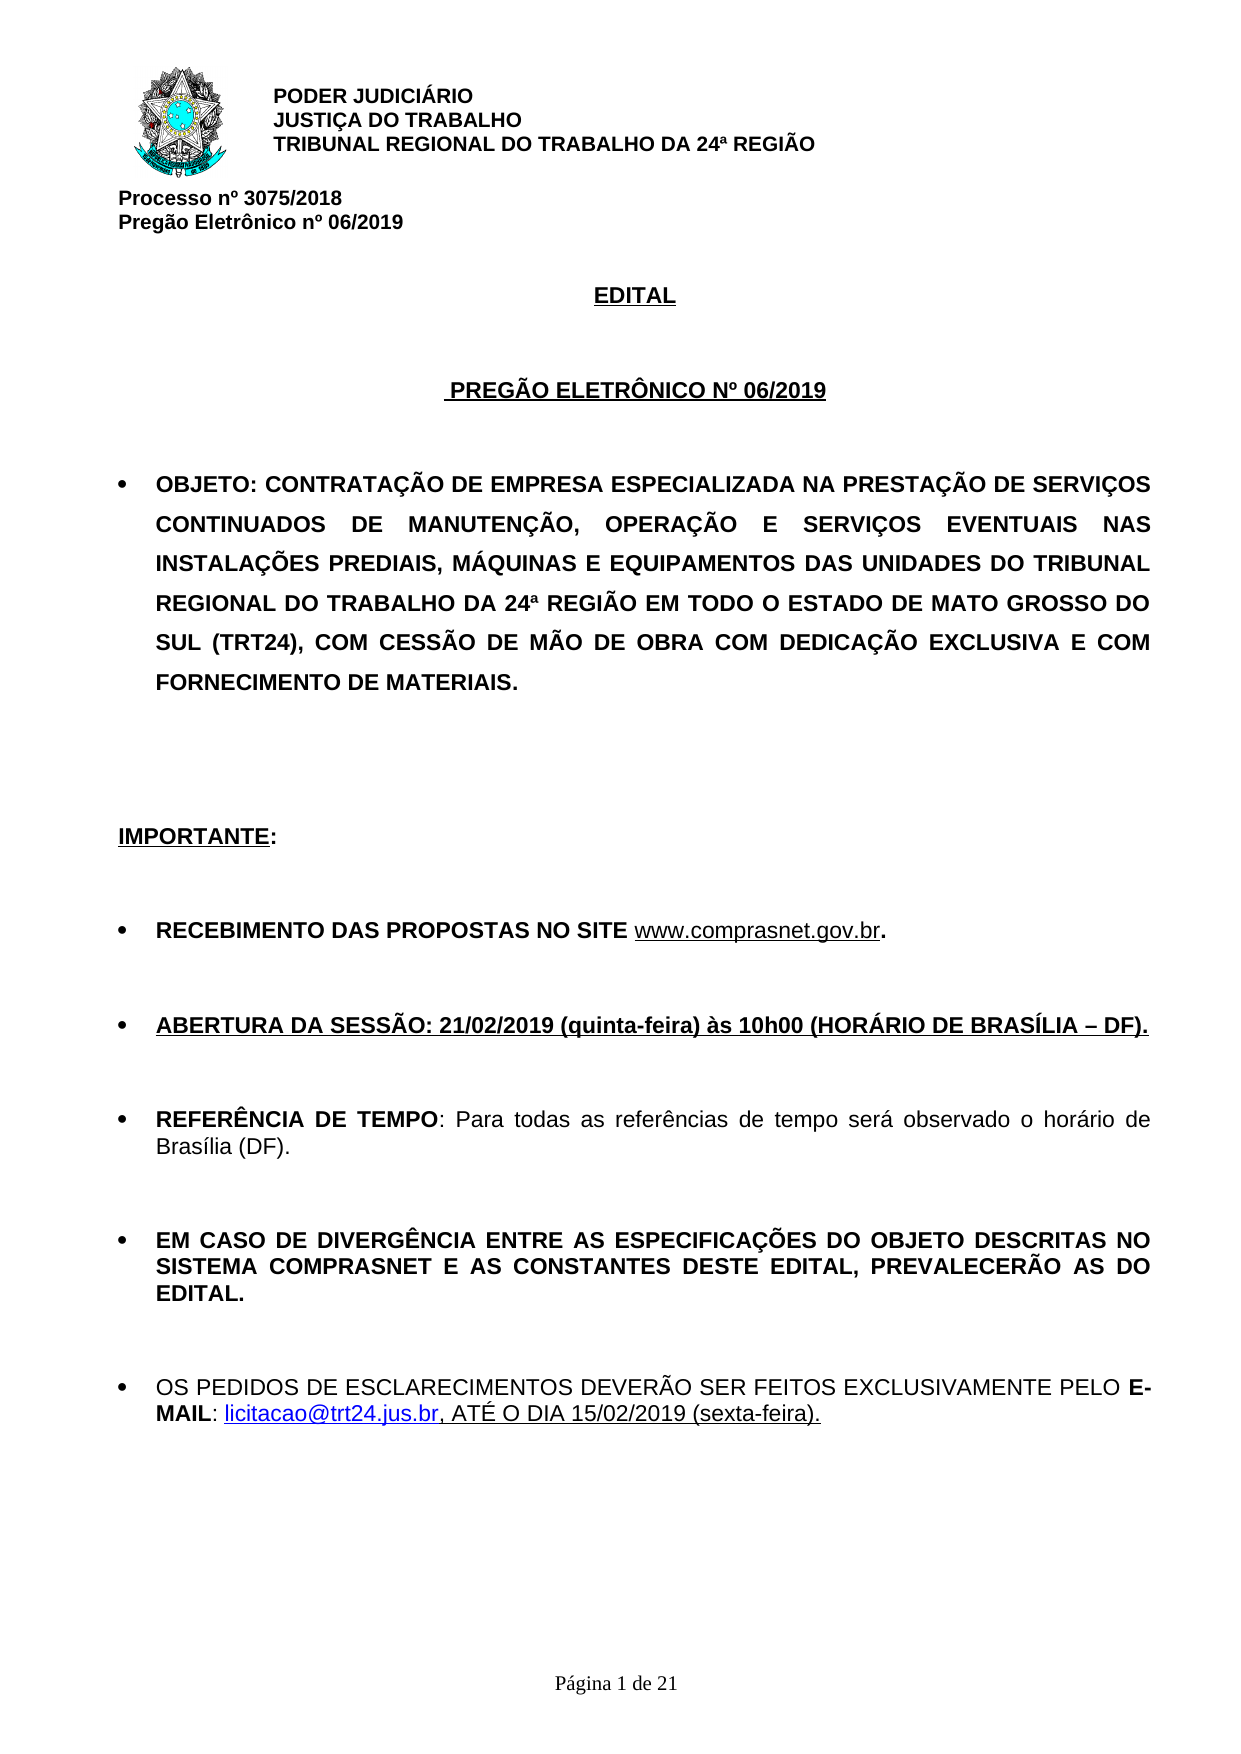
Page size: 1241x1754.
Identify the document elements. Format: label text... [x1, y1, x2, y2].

list OS PEDIDOS DE ESCLARECIMENTOS DEVERÃO SER FEITOS EXCLUSIVAMENTE PELO E-MAIL: licitacao@trt24.jus.br, ATÉ O DIA 15/02/2019 (sexta-feira). [118, 1374, 1152, 1427]
list REFERÊNCIA DE TEMPO: Para todas as referências de tempo será observado o horário de Brasília (DF). [118, 1106, 1152, 1159]
subtitle EDITAL [118, 282, 1152, 309]
list RECEBIMENTO DAS PROPOSTAS NO SITE www.comprasnet.gov.br. [118, 917, 1152, 944]
text IMPORTANTE: [118, 823, 1152, 849]
list OBJETO: CONTRATAÇÃO DE EMPRESA ESPECIALIZADA NA PRESTAÇÃO DE SERVIÇOS CONTINUADOS DE MANUTENÇÃO, OPERAÇÃO E SERVIÇOS EVENTUAIS NAS INSTALAÇÕES PREDIAIS, MÁQUINAS E EQUIPAMENTOS DAS UNIDADES DO TRIBUNAL REGIONAL DO TRABALHO DA 24ª REGIÃO EM TODO O ESTADO DE MATO GROSSO DO SUL (TRT24), COM CESSÃO DE MÃO DE OBRA COM DEDICAÇÃO EXCLUSIVA E COM FORNECIMENTO DE MATERIAIS. [118, 471, 1152, 695]
list ABERTURA DA SESSÃO: 21/02/2019 (quinta-feira) às 10h00 (HORÁRIO DE BRASÍLIA – DF). [118, 1012, 1152, 1038]
subtitle PREGÃO ELETRÔNICO Nº 06/2019 [118, 377, 1152, 403]
picture [133, 66, 228, 178]
list EM CASO DE DIVERGÊNCIA ENTRE AS ESPECIFICAÇÕES DO OBJETO DESCRITAS NO SISTEMA COMPRASNET E AS CONSTANTES DESTE EDITAL, PREVALECERÃO AS DO EDITAL. [118, 1227, 1152, 1306]
